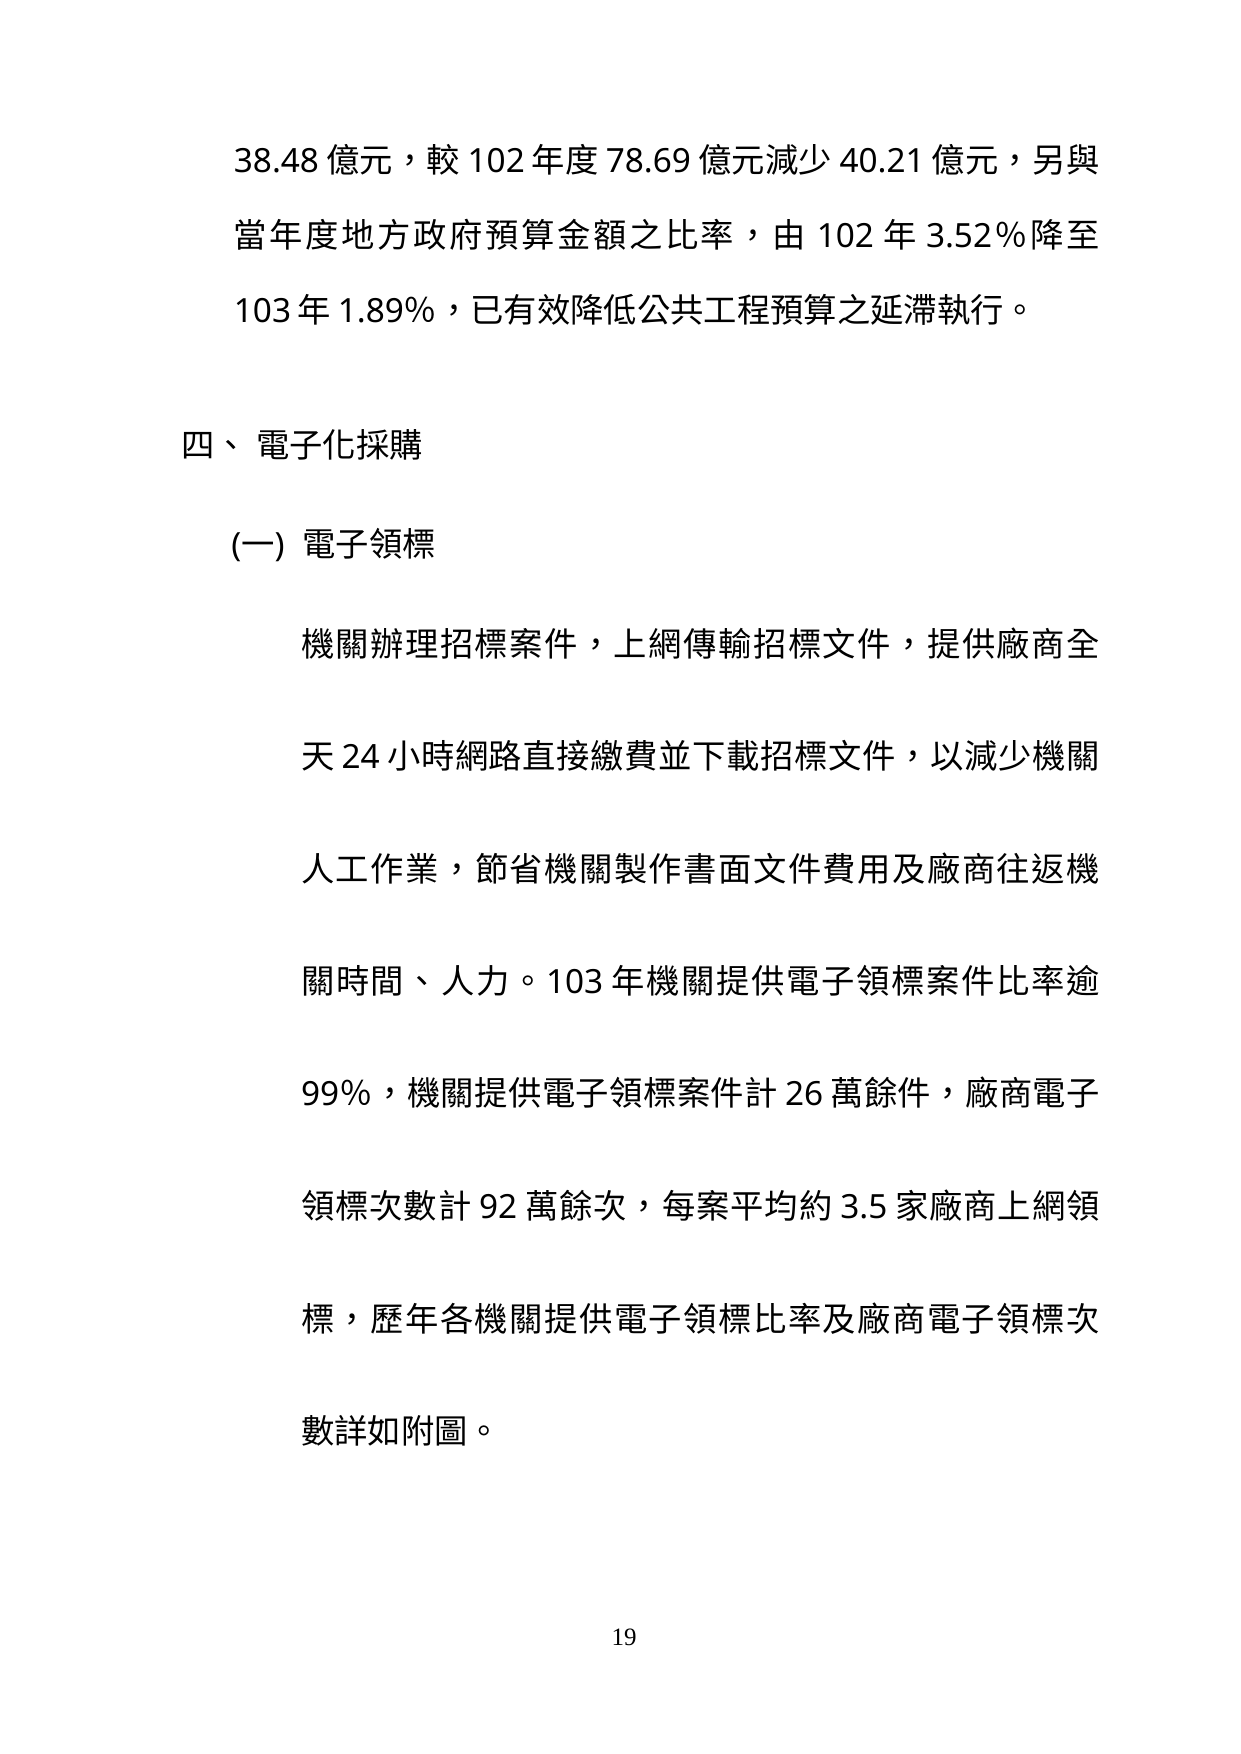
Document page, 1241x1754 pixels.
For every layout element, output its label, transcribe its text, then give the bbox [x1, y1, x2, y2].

text 為避免機關辦理招標發生流廢標情形，本會已研訂採購策略供各機關參考，就流廢標比率較高的地方政府及一再流廢標案件進行訪視輔導，並協助建立流廢標檢討制度，以提升採購效率。統計103年工程採購（逾新臺幣10萬元）累計流廢標預算金額為311億元，較102年度321.92億元減少10.92億元，其比率減少3.39％；其中地方政府工程採購（逾新臺幣10萬元）累計流廢標預算金額為38.48億元，較102年度78.69億元減少40.21億元，另與當年度地方政府預算金額之比率，由102年3.52％降至103年1.89％，已有效降低公共工程預算之延滯執行。 [234, 121, 1100, 346]
text 機關辦理招標案件，上網傳輸招標文件，提供廠商全天24小時網路直接繳費並下載招標文件，以減少機關人工作業，節省機關製作書面文件費用及廠商往返機關時間、人力。103年機關提供電子領標案件比率逾99％，機關提供電子領標案件計26萬餘件，廠商電子領標次數計92萬餘次，每案平均約3.5家廠商上網領標，歷年各機關提供電子領標比率及廠商電子領標次數詳如附圖。 [301, 604, 1100, 1466]
list 電子化採購 [181, 406, 1100, 481]
list 電子領標 [231, 505, 1100, 580]
